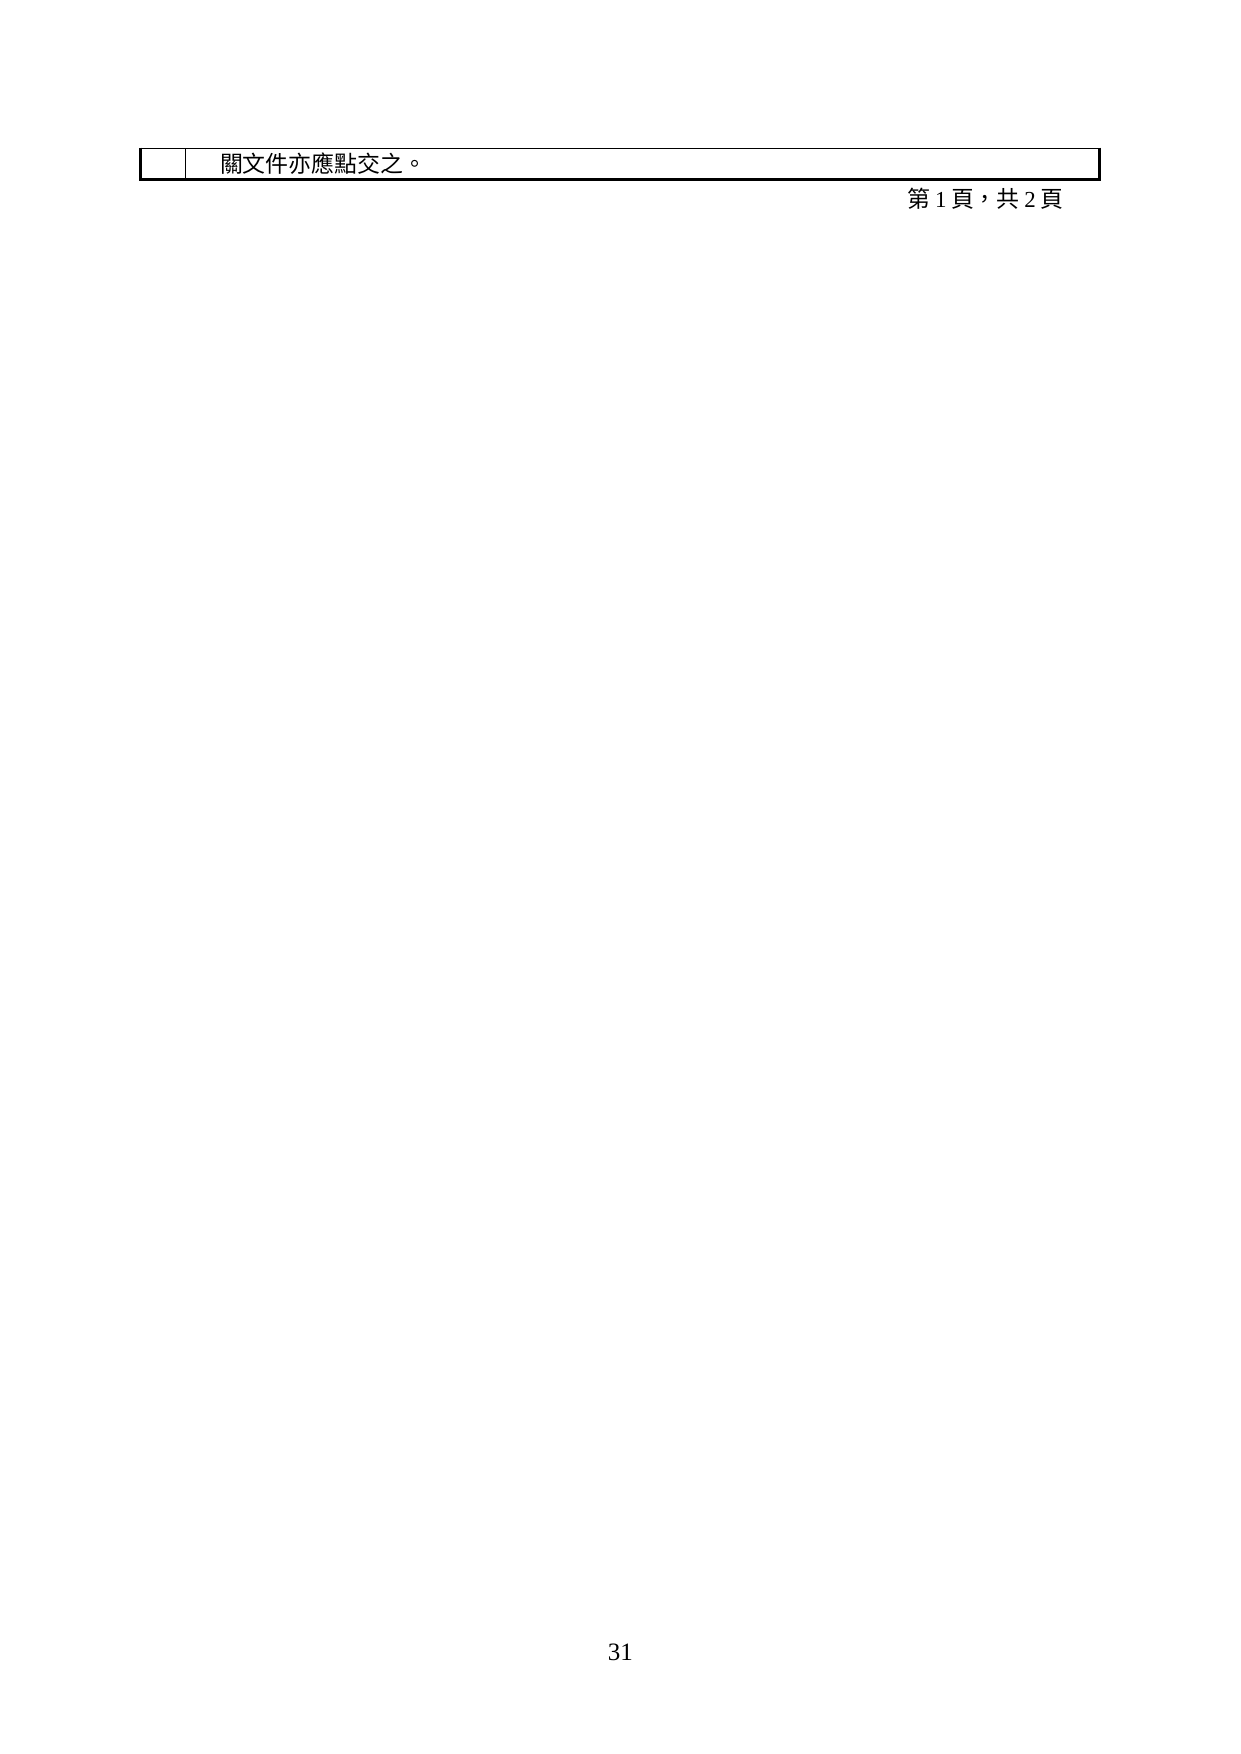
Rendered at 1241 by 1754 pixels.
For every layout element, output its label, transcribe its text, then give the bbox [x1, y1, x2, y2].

table_cell [142, 149, 185, 178]
table_cell 關文件亦應點交之。 [186, 149, 1098, 178]
text 第1頁，共2頁 [177, 181, 1063, 214]
